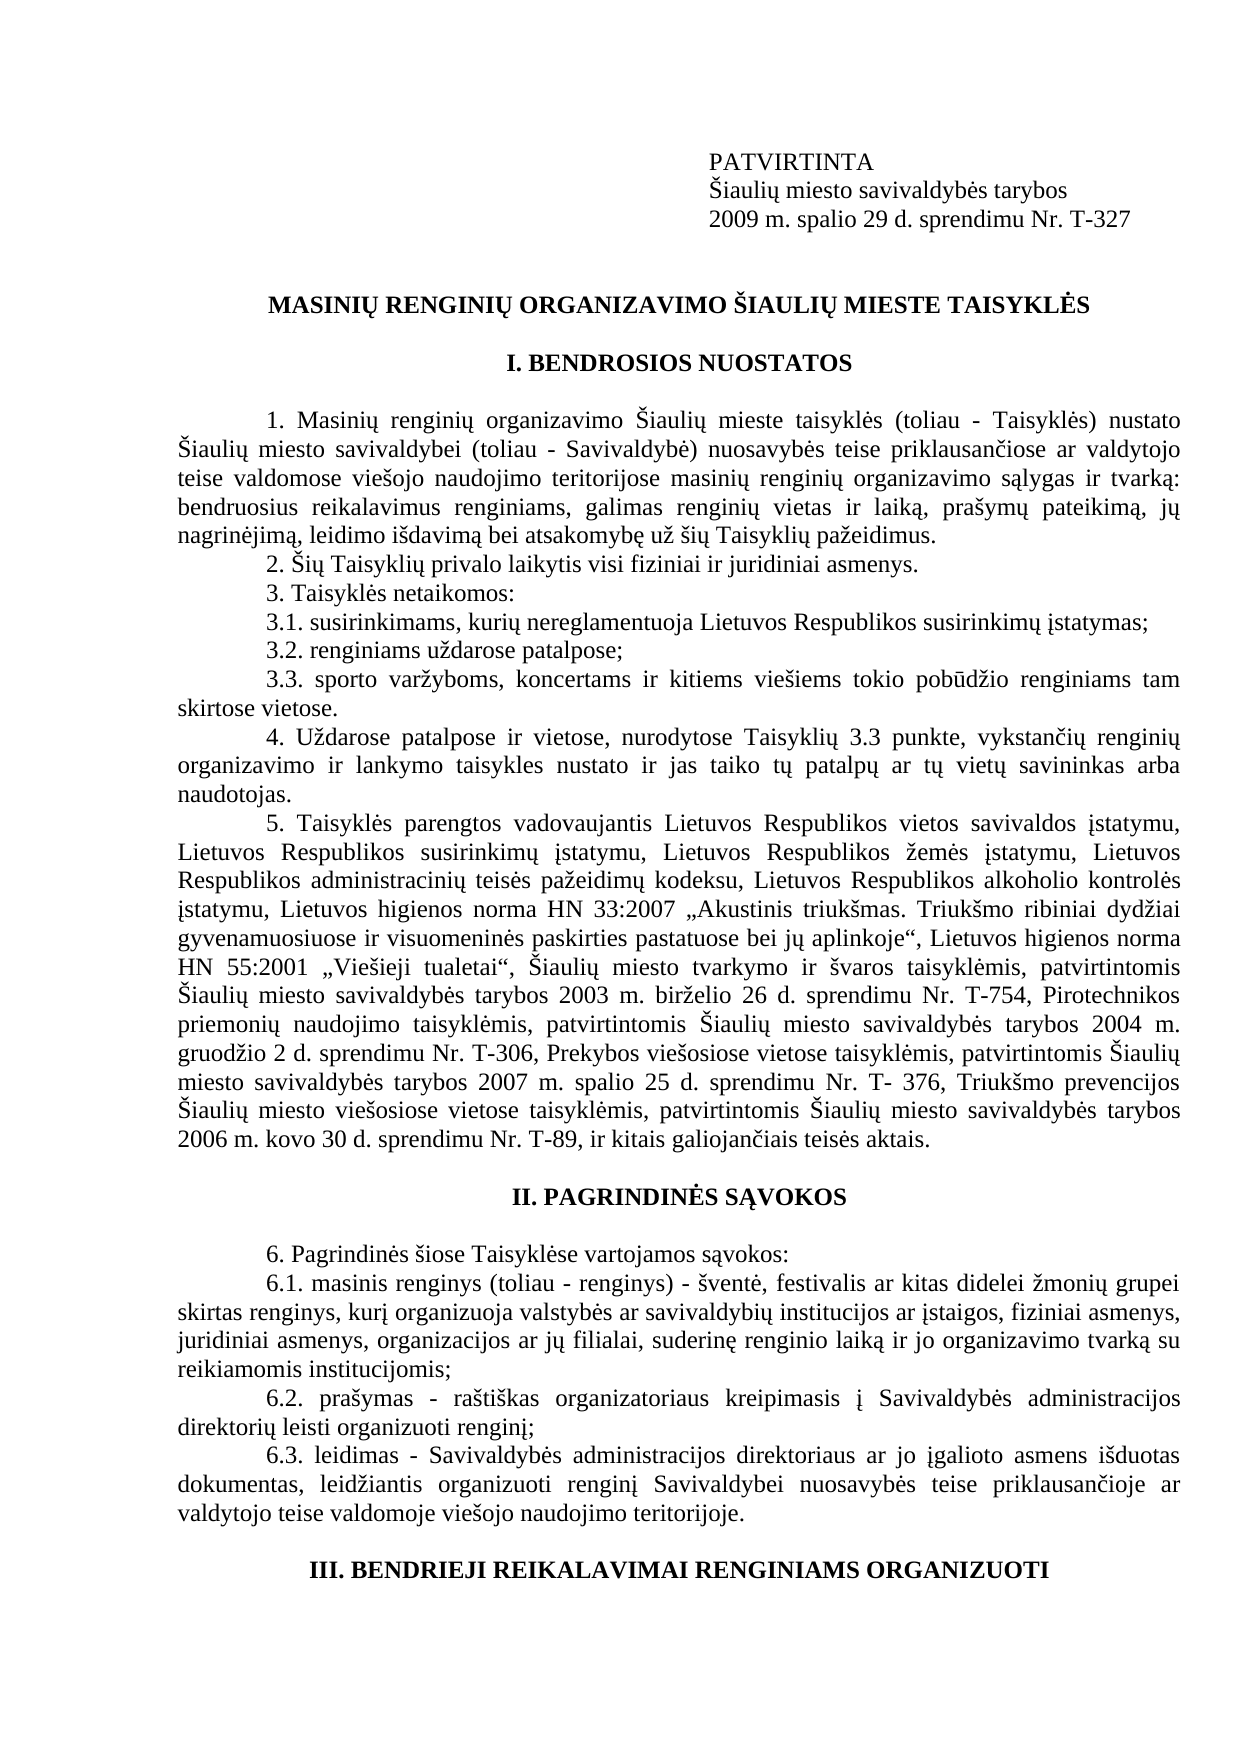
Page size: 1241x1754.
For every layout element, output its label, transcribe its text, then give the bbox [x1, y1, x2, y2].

text 6. Pagrindinės šiose Taisyklėse vartojamos sąvokos: [177, 1239, 1181, 1268]
text 3.1. susirinkimams, kurių nereglamentuoja Lietuvos Respublikos susirinkimų įstatymas; [177, 607, 1181, 636]
text 6.2. prašymas - raštiškas organizatoriaus kreipimasis į Savivaldybės administracijos direktorių leisti organizuoti renginį; [177, 1383, 1181, 1441]
text 3.3. sporto varžyboms, koncertams ir kitiems viešiems tokio pobūdžio renginiams tam skirtose vietose. [177, 664, 1181, 722]
text III. BENDRIEJI REIKALAVIMAI RENGINIAMS ORGANIZUOTI [177, 1556, 1181, 1584]
text I. BENDROSIOS NUOSTATOS [177, 348, 1181, 377]
text II. PAGRINDINĖS SĄVOKOS [177, 1182, 1181, 1211]
text 4. Uždarose patalpose ir vietose, nurodytose Taisyklių 3.3 punkte, vykstančių renginių organizavimo ir lankymo taisykles nustato ir jas taiko tų patalpų ar tų vietų savininkas arba naudotojas. [177, 722, 1181, 808]
text 1. Masinių renginių organizavimo Šiaulių mieste taisyklės (toliau - Taisyklės) nustato Šiaulių miesto savivaldybei (toliau - Savivaldybė) nuosavybės teise priklausančiose ar valdytojo teise valdomose viešojo naudojimo teritorijose masinių renginių organizavimo sąlygas ir tvarką: bendruosius reikalavimus renginiams, galimas renginių vietas ir laiką, prašymų pateikimą, jų nagrinėjimą, leidimo išdavimą bei atsakomybę už šių Taisyklių pažeidimus. [177, 406, 1181, 549]
text MASINIŲ RENGINIŲ ORGANIZAVIMO ŠIAULIŲ MIESTE TAISYKLĖS [177, 291, 1181, 319]
text 2009 m. spalio 29 d. sprendimu Nr. T-327 [177, 204, 1181, 233]
text 2. Šių Taisyklių privalo laikytis visi fiziniai ir juridiniai asmenys. [177, 549, 1181, 578]
text 3.2. renginiams uždarose patalpose; [177, 636, 1181, 664]
text 6.1. masinis renginys (toliau - renginys) - šventė, festivalis ar kitas didelei žmonių grupei skirtas renginys, kurį organizuoja valstybės ar savivaldybių institucijos ar įstaigos, fiziniai asmenys, juridiniai asmenys, organizacijos ar jų filialai, suderinę renginio laiką ir jo organizavimo tvarką su reikiamomis institucijomis; [177, 1268, 1181, 1383]
text 3. Taisyklės netaikomos: [177, 578, 1181, 607]
text Šiaulių miesto savivaldybės tarybos [177, 176, 1181, 204]
text PATVIRTINTA [177, 147, 1181, 176]
text 6.3. leidimas - Savivaldybės administracijos direktoriaus ar jo įgalioto asmens išduotas dokumentas, leidžiantis organizuoti renginį Savivaldybei nuosavybės teise priklausančioje ar valdytojo teise valdomoje viešojo naudojimo teritorijoje. [177, 1441, 1181, 1527]
text 5. Taisyklės parengtos vadovaujantis Lietuvos Respublikos vietos savivaldos įstatymu, Lietuvos Respublikos susirinkimų įstatymu, Lietuvos Respublikos žemės įstatymu, Lietuvos Respublikos administracinių teisės pažeidimų kodeksu, Lietuvos Respublikos alkoholio kontrolės įstatymu, Lietuvos higienos norma HN 33:2007 „Akustinis triukšmas. Triukšmo ribiniai dydžiai gyvenamuosiuose ir visuomeninės paskirties pastatuose bei jų aplinkoje“, Lietuvos higienos norma HN 55:2001 „Viešieji tualetai“, Šiaulių miesto tvarkymo ir švaros taisyklėmis, patvirtintomis Šiaulių miesto savivaldybės tarybos 2003 m. birželio 26 d. sprendimu Nr. T-754, Pirotechnikos priemonių naudojimo taisyklėmis, patvirtintomis Šiaulių miesto savivaldybės tarybos 2004 m. gruodžio 2 d. sprendimu Nr. T-306, Prekybos viešosiose vietose taisyklėmis, patvirtintomis Šiaulių miesto savivaldybės tarybos 2007 m. spalio 25 d. sprendimu Nr. T- 376, Triukšmo prevencijos Šiaulių miesto viešosiose vietose taisyklėmis, patvirtintomis Šiaulių miesto savivaldybės tarybos 2006 m. kovo 30 d. sprendimu Nr. T-89, ir kitais galiojančiais teisės aktais. [177, 808, 1181, 1153]
